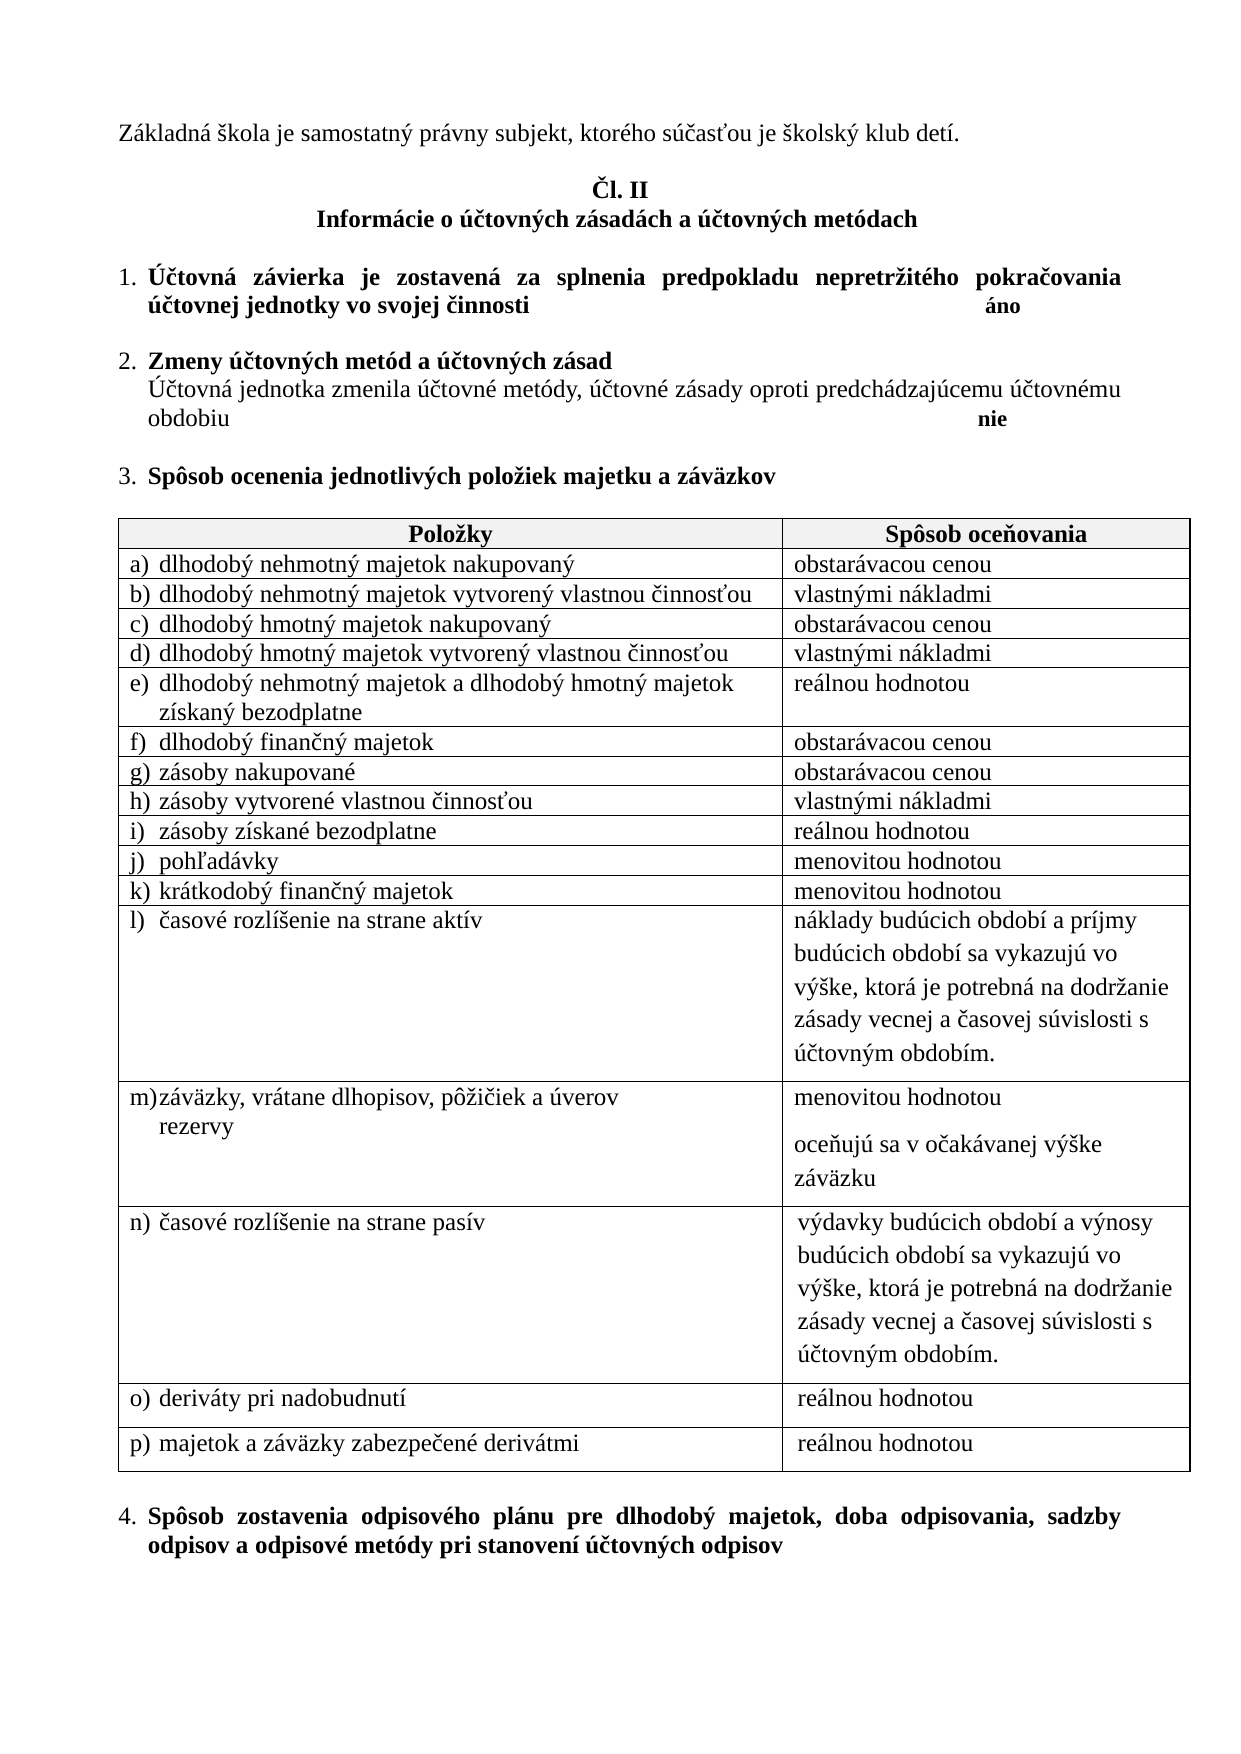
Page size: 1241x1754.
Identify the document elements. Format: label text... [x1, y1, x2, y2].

table_header Položky [119, 519, 782, 548]
text Účtovná jednotka zmenila účtovné metódy, účtovné zásady oproti predchádzajúcemu účtovnému obdobiu nie [148, 374, 1122, 432]
table_cell záväzky, vrátane dlhopisov, pôžičiek a úverov rezervy [119, 1082, 782, 1206]
table_cell pohľadávky [119, 846, 782, 875]
table_cell obstarávacou cenou [783, 549, 1189, 578]
table_cell obstarávacou cenou [783, 609, 1189, 637]
table_cell náklady budúcich období a príjmy budúcich období sa vykazujú vo výške, ktorá je potrebná na dodržanie zásady vecnej a časovej súvislosti s účtovným obdobím. [783, 906, 1189, 1081]
table_cell dlhodobý hmotný majetok nakupovaný [119, 609, 782, 637]
table_cell časové rozlíšenie na strane aktív [119, 906, 782, 1081]
list Zmeny účtovných metód a účtovných zásad [118, 346, 1122, 374]
table_cell vlastnými nákladmi [783, 579, 1189, 608]
table_cell menovitou hodnotou [783, 846, 1189, 875]
text Informácie o účtovných zásadách a účtovných metódach [118, 204, 1122, 233]
table_cell dlhodobý nehmotný majetok vytvorený vlastnou činnosťou [119, 579, 782, 608]
table_cell dlhodobý finančný majetok [119, 727, 782, 756]
table_cell vlastnými nákladmi [783, 639, 1189, 667]
table_cell menovitou hodnotou oceňujú sa v očakávanej výške záväzku [783, 1082, 1189, 1206]
table_cell reálnou hodnotou [783, 1384, 1189, 1427]
table_cell reálnou hodnotou [783, 668, 1189, 726]
table_cell deriváty pri nadobudnutí [119, 1384, 782, 1427]
table_cell reálnou hodnotou [783, 816, 1189, 845]
table_cell zásoby nakupované [119, 757, 782, 785]
table_cell zásoby vytvorené vlastnou činnosťou [119, 786, 782, 815]
text Čl. II [118, 176, 1122, 204]
list Spôsob ocenenia jednotlivých položiek majetku a záväzkov [118, 461, 1122, 489]
table_cell dlhodobý hmotný majetok vytvorený vlastnou činnosťou [119, 639, 782, 667]
table_cell zásoby získané bezodplatne [119, 816, 782, 845]
table_cell vlastnými nákladmi [783, 786, 1189, 815]
table_cell krátkodobý finančný majetok [119, 876, 782, 904]
table_cell obstarávacou cenou [783, 757, 1189, 785]
table_cell dlhodobý nehmotný majetok nakupovaný [119, 549, 782, 578]
table_cell menovitou hodnotou [783, 876, 1189, 904]
table_cell časové rozlíšenie na strane pasív [119, 1207, 782, 1382]
table_cell dlhodobý nehmotný majetok a dlhodobý hmotný majetok získaný bezodplatne [119, 668, 782, 726]
table_cell majetok a záväzky zabezpečené derivátmi [119, 1428, 782, 1471]
list Účtovná závierka je zostavená za splnenia predpokladu nepretržitého pokračovania účtovnej jednotky vo svojej činnosti áno [118, 262, 1122, 319]
list Spôsob zostavenia odpisového plánu pre dlhodobý majetok, doba odpisovania, sadzby odpisov a odpisové metódy pri stanovení účtovných odpisov [118, 1501, 1122, 1558]
table_cell výdavky budúcich období a výnosy budúcich období sa vykazujú vo výške, ktorá je potrebná na dodržanie zásady vecnej a časovej súvislosti s účtovným obdobím. [783, 1207, 1189, 1382]
text Základná škola je samostatný právny subjekt, ktorého súčasťou je školský klub detí. [118, 118, 1122, 147]
table_cell obstarávacou cenou [783, 727, 1189, 756]
table_cell reálnou hodnotou [783, 1428, 1189, 1471]
table_header Spôsob oceňovania [783, 519, 1189, 548]
